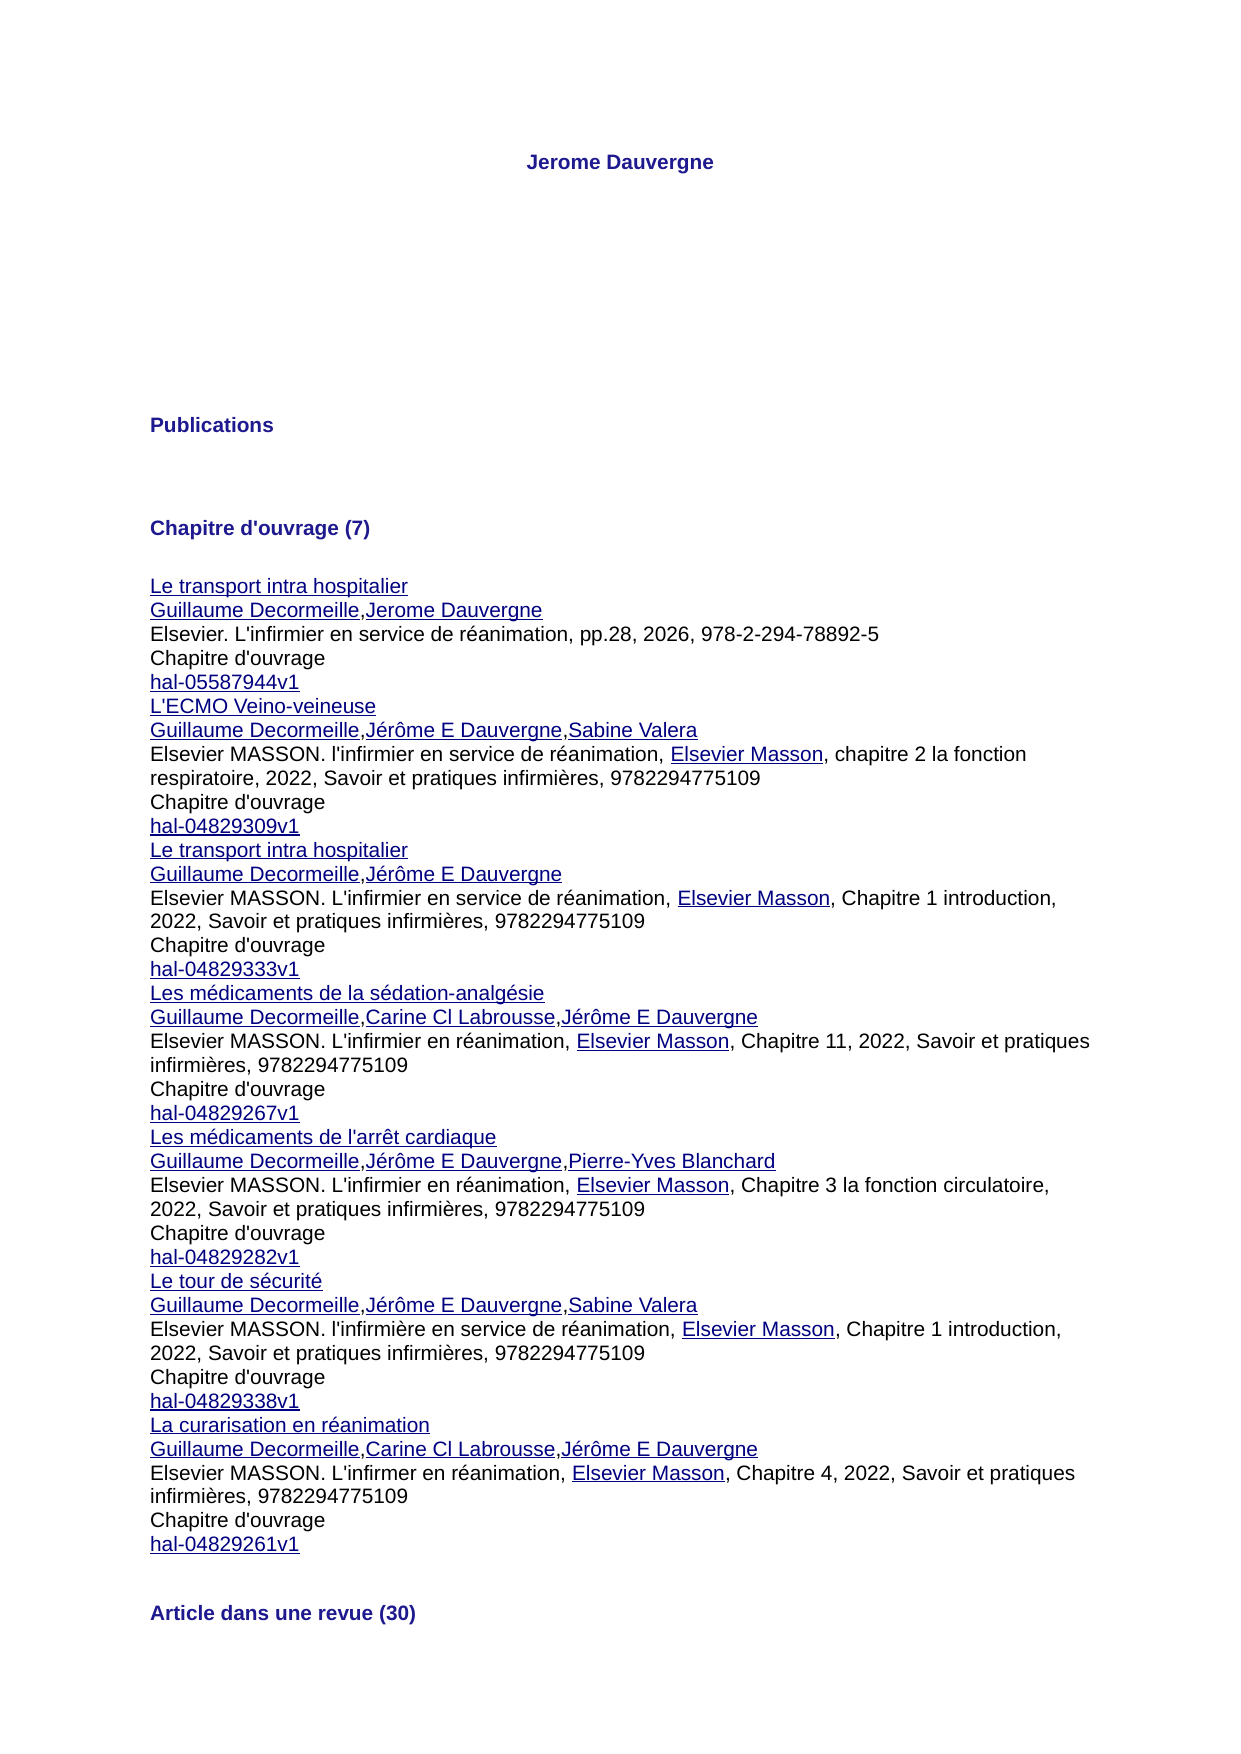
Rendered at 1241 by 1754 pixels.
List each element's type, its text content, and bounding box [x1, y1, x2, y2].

table_cell Les médicaments de l'arrêt cardiaque Guillaume Decormeille,Jérôme E Dauvergne,Pierre-Yves Blanchard Elsevier MASSON. L'infirmier en réanimation, Elsevier Masson, Chapitre 3 la fonction circulatoire, 2022, Savoir et pratiques infirmières, 9782294775109 Chapitre d'ouvrage hal-04829282v1 [150, 1125, 1090, 1269]
table_cell Les médicaments de la sédation-analgésie Guillaume Decormeille,Carine Cl Labrousse,Jérôme E Dauvergne Elsevier MASSON. L'infirmier en réanimation, Elsevier Masson, Chapitre 11, 2022, Savoir et pratiques infirmières, 9782294775109 Chapitre d'ouvrage hal-04829267v1 [150, 981, 1090, 1125]
subtitle Chapitre d'ouvrage (7) [150, 516, 1090, 539]
table_cell Le tour de sécurité Guillaume Decormeille,Jérôme E Dauvergne,Sabine Valera Elsevier MASSON. l'infirmière en service de réanimation, Elsevier Masson, Chapitre 1 introduction, 2022, Savoir et pratiques infirmières, 9782294775109 Chapitre d'ouvrage hal-04829338v1 [150, 1269, 1090, 1412]
table_header Le transport intra hospitalier Guillaume Decormeille,Jerome Dauvergne Elsevier. L'infirmier en service de réanimation, pp.28, 2026, 978-2-294-78892-5 Chapitre d'ouvrage hal-05587944v1 [150, 574, 1090, 694]
subtitle Publications [150, 412, 1090, 436]
table_cell La curarisation en réanimation Guillaume Decormeille,Carine Cl Labrousse,Jérôme E Dauvergne Elsevier MASSON. L'infirmer en réanimation, Elsevier Masson, Chapitre 4, 2022, Savoir et pratiques infirmières, 9782294775109 Chapitre d'ouvrage hal-04829261v1 [150, 1413, 1090, 1556]
subtitle Jerome Dauvergne [150, 150, 1090, 174]
table_cell Le transport intra hospitalier Guillaume Decormeille,Jérôme E Dauvergne Elsevier MASSON. L'infirmier en service de réanimation, Elsevier Masson, Chapitre 1 introduction, 2022, Savoir et pratiques infirmières, 9782294775109 Chapitre d'ouvrage hal-04829333v1 [150, 838, 1090, 981]
table_cell L'ECMO Veino-veineuse Guillaume Decormeille,Jérôme E Dauvergne,Sabine Valera Elsevier MASSON. l'infirmier en service de réanimation, Elsevier Masson, chapitre 2 la fonction respiratoire, 2022, Savoir et pratiques infirmières, 9782294775109 Chapitre d'ouvrage hal-04829309v1 [150, 694, 1090, 837]
subtitle Article dans une revue (30) [150, 1601, 1090, 1625]
